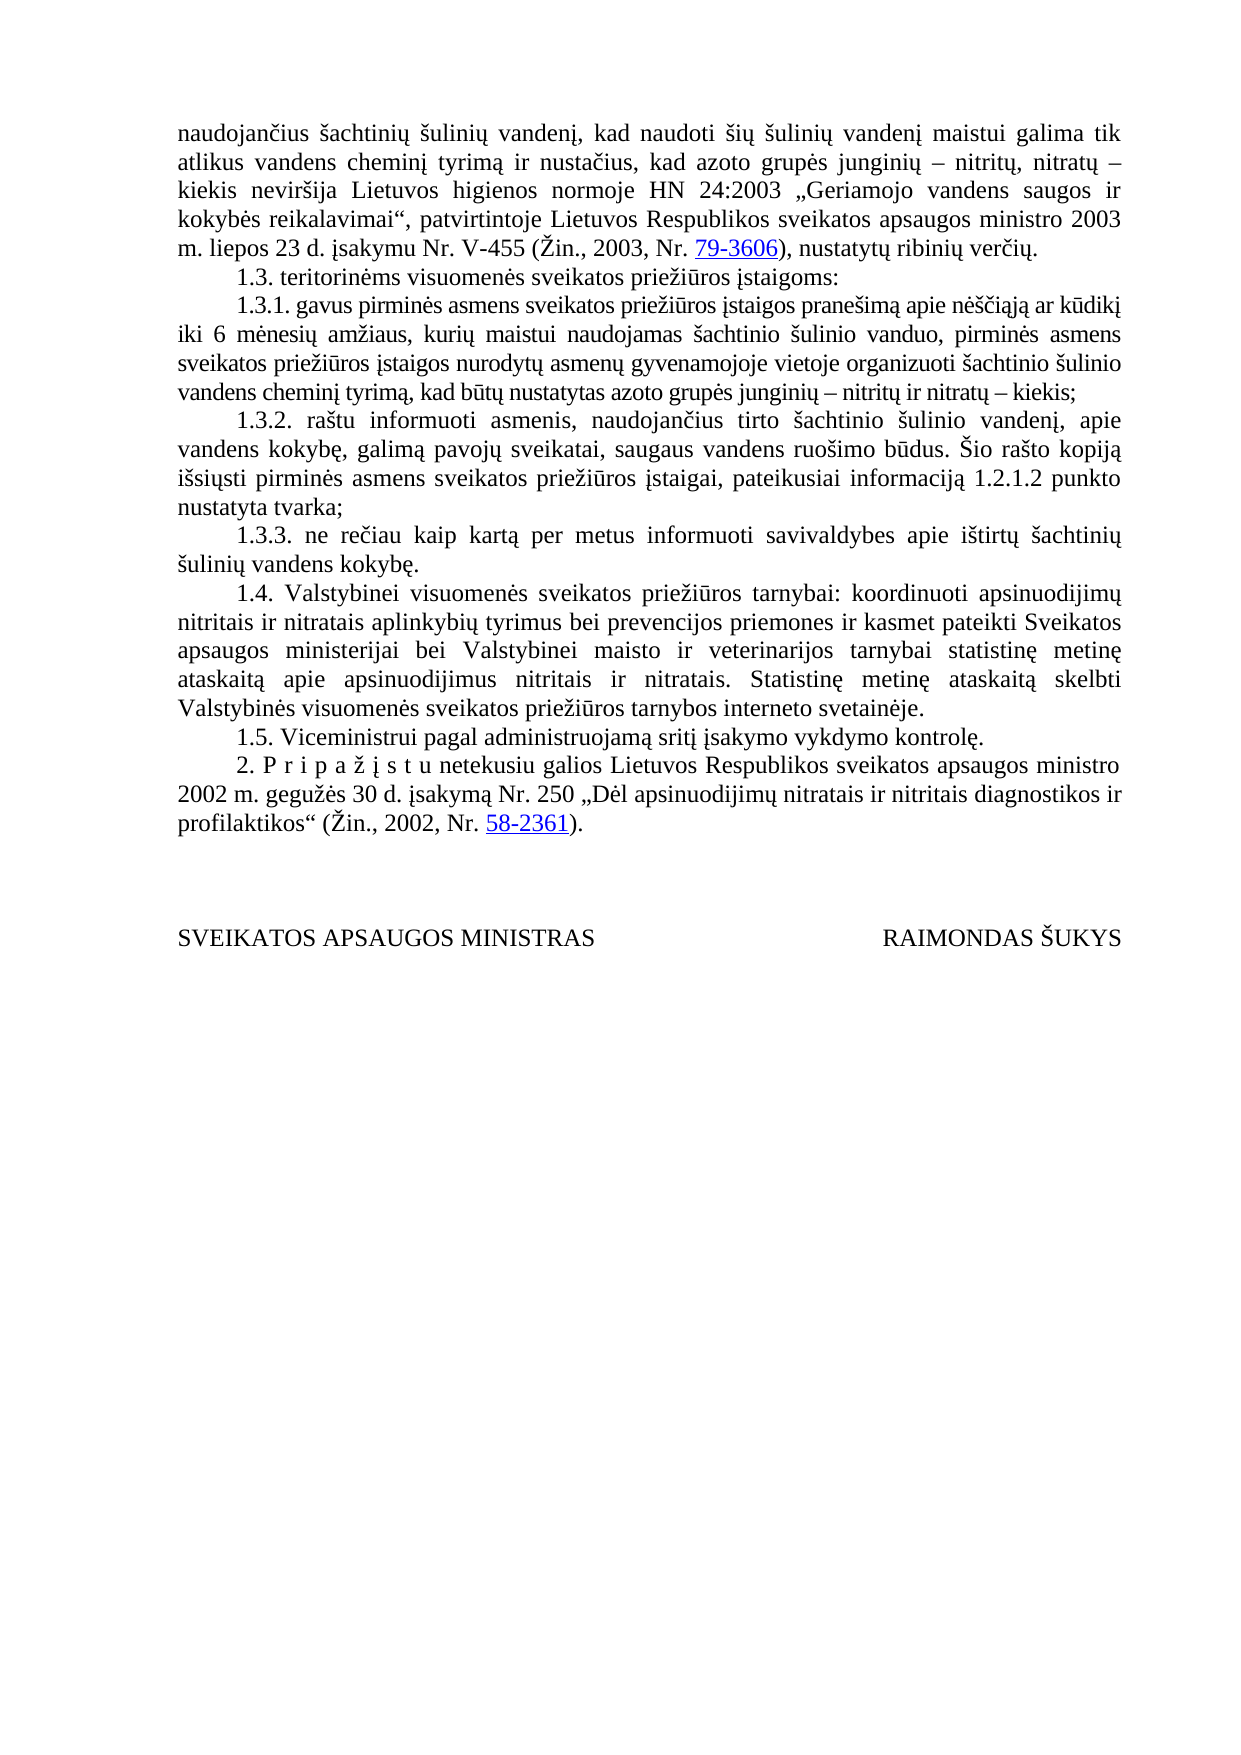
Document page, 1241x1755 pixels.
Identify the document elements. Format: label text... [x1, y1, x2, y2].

text 1.3. teritorinėms visuomenės sveikatos priežiūros įstaigoms: [177, 262, 1122, 291]
text 2. P r i p a ž į s t u netekusiu galios Lietuvos Respublikos sveikatos apsaugos ministro 2002 m. gegužės 30 d. įsakymą Nr. 250 „Dėl apsinuodijimų nitratais ir nitritais diagnostikos ir profilaktikos“ (Žin., 2002, Nr. 58-2361). [177, 751, 1122, 837]
text SVEIKATOS APSAUGOS MINISTRAS RAIMONDAS ŠUKYS [177, 923, 1122, 952]
text 1.3.2. raštu informuoti asmenis, naudojančius tirto šachtinio šulinio vandenį, apie vandens kokybę, galimą pavojų sveikatai, saugaus vandens ruošimo būdus. Šio rašto kopiją išsiųsti pirminės asmens sveikatos priežiūros įstaigai, pateikusiai informaciją 1.2.1.2 punkto nustatyta tvarka; [177, 406, 1122, 521]
text 1.4. Valstybinei visuomenės sveikatos priežiūros tarnybai: koordinuoti apsinuodijimų nitritais ir nitratais aplinkybių tyrimus bei prevencijos priemones ir kasmet pateikti Sveikatos apsaugos ministerijai bei Valstybinei maisto ir veterinarijos tarnybai statistinę metinę ataskaitą apie apsinuodijimus nitritais ir nitratais. Statistinę metinę ataskaitą skelbti Valstybinės visuomenės sveikatos priežiūros tarnybos interneto svetainėje. [177, 578, 1122, 722]
text 1.3.3. ne rečiau kaip kartą per metus informuoti savivaldybes apie ištirtų šachtinių šulinių vandens kokybę. [177, 521, 1122, 578]
text naudojančius šachtinių šulinių vandenį, kad naudoti šių šulinių vandenį maistui galima tik atlikus vandens cheminį tyrimą ir nustačius, kad azoto grupės junginių – nitritų, nitratų – kiekis neviršija Lietuvos higienos normoje HN 24:2003 „Geriamojo vandens saugos ir kokybės reikalavimai“, patvirtintoje Lietuvos Respublikos sveikatos apsaugos ministro 2003 m. liepos 23 d. įsakymu Nr. V-455 (Žin., 2003, Nr. 79-3606), nustatytų ribinių verčių. [177, 118, 1122, 262]
text 1.5. Viceministrui pagal administruojamą sritį įsakymo vykdymo kontrolę. [177, 722, 1122, 751]
text 1.3.1. gavus pirminės asmens sveikatos priežiūros įstaigos pranešimą apie nėščiąją ar kūdikį iki 6 mėnesių amžiaus, kurių maistui naudojamas šachtinio šulinio vanduo, pirminės asmens sveikatos priežiūros įstaigos nurodytų asmenų gyvenamojoje vietoje organizuoti šachtinio šulinio vandens cheminį tyrimą, kad būtų nustatytas azoto grupės junginių – nitritų ir nitratų – kiekis; [177, 291, 1122, 406]
